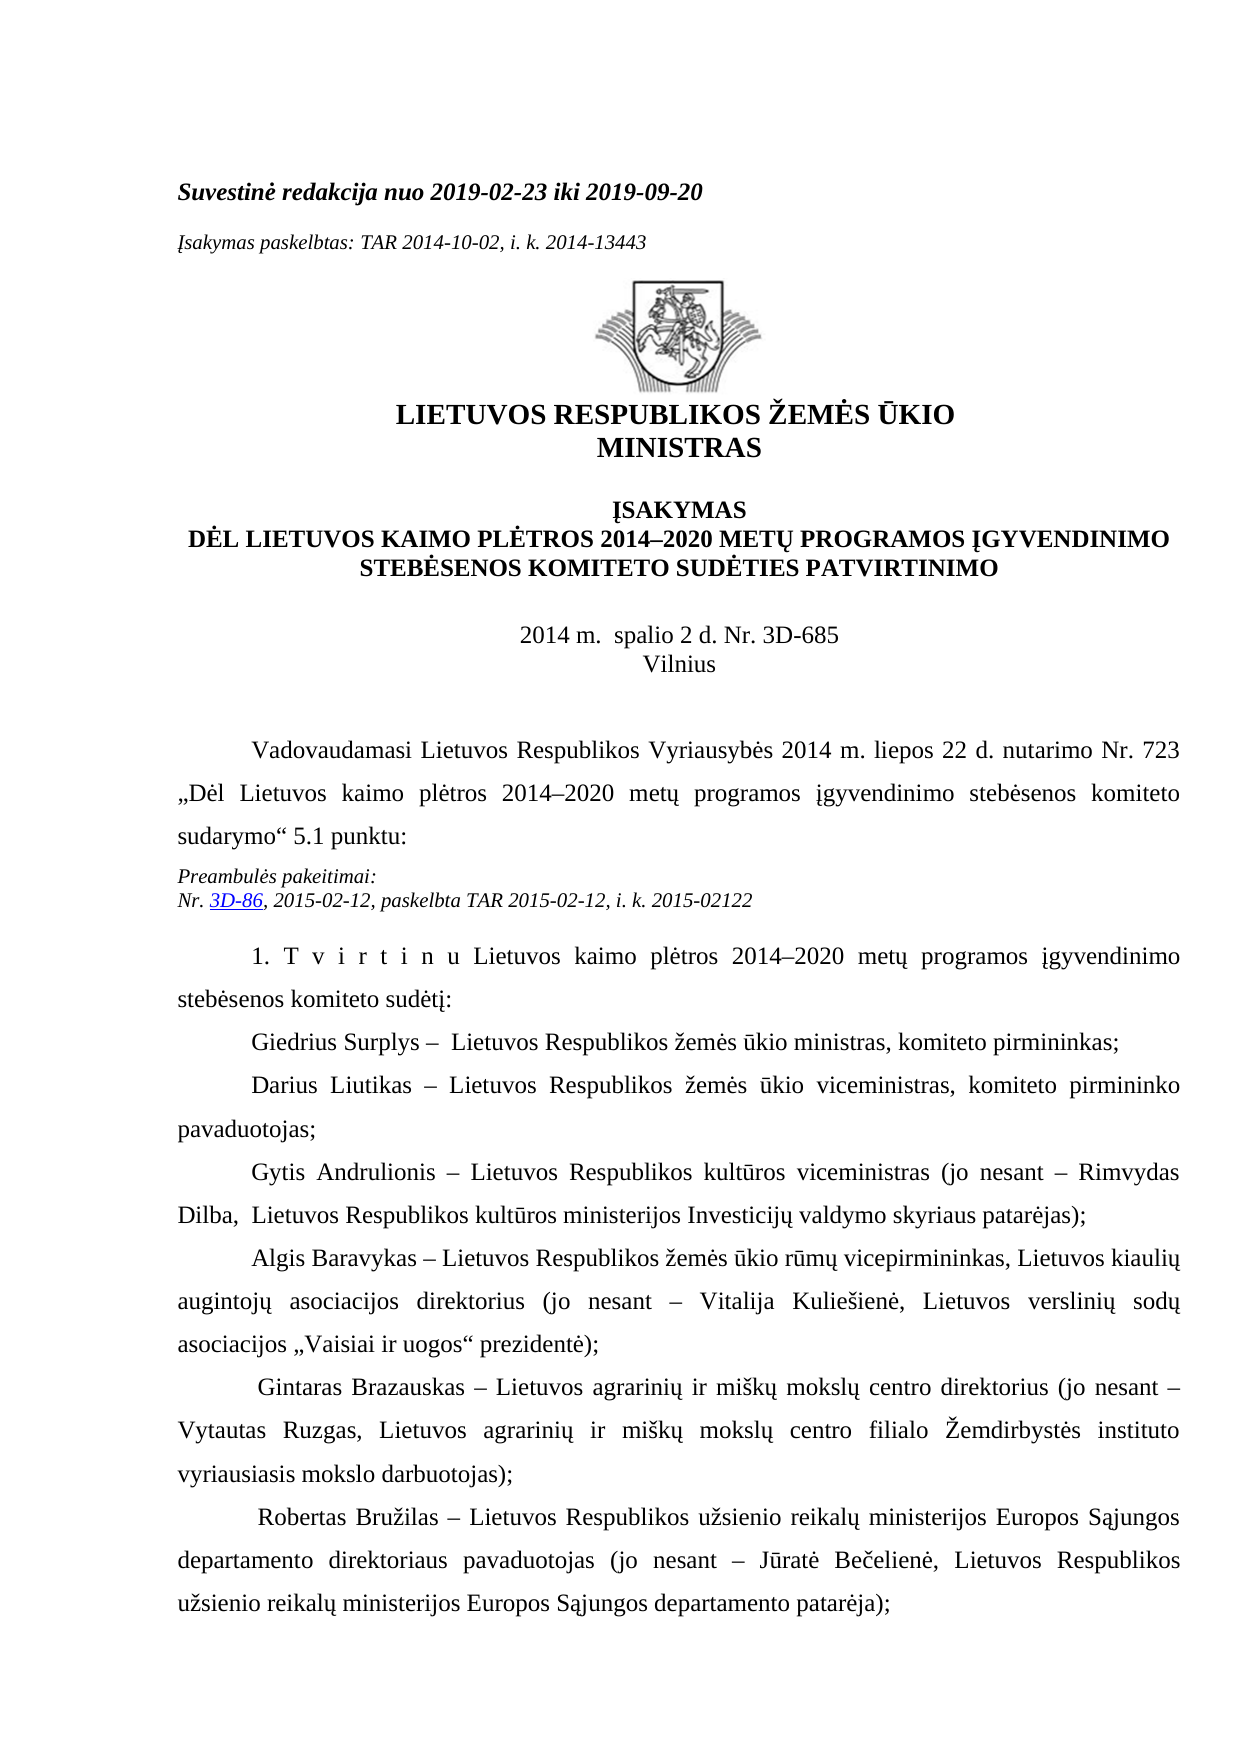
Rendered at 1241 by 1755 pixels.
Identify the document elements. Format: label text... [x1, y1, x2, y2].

text Vadovaudamasi Lietuvos Respublikos Vyriausybės 2014 m. liepos 22 d. nutarimo Nr. 723 „Dėl Lietuvos kaimo plėtros 2014–2020 metų programos įgyvendinimo stebėsenos komiteto sudarymo“ 5.1 punktu: [177, 735, 1181, 850]
text Darius Liutikas – Lietuvos Respublikos žemės ūkio viceministras, komiteto pirmininko pavaduotojas; [177, 1071, 1181, 1142]
text Gytis Andrulionis – Lietuvos Respublikos kultūros viceministras (jo nesant – Rimvydas Dilba, Lietuvos Respublikos kultūros ministerijos Investicijų valdymo skyriaus patarėjas); [177, 1157, 1181, 1229]
text Robertas Bružilas – Lietuvos Respublikos užsienio reikalų ministerijos Europos Sąjungos departamento direktoriaus pavaduotojas (jo nesant – Jūratė Bečelienė, Lietuvos Respublikos užsienio reikalų ministerijos Europos Sąjungos departamento patarėja); [177, 1502, 1181, 1617]
text Algis Baravykas – Lietuvos Respublikos žemės ūkio rūmų vicepirmininkas, Lietuvos kiaulių augintojų asociacijos direktorius (jo nesant – Vitalija Kuliešienė, Lietuvos verslinių sodų asociacijos „Vaisiai ir uogos“ prezidentė); [177, 1243, 1181, 1358]
text Preambulės pakeitimai: [177, 864, 1181, 888]
text MINISTRAS [177, 431, 1181, 464]
text 2014 m. spalio 2 d. Nr. 3D-685 [177, 620, 1181, 649]
text DĖL LIETUVOS KAIMO PLĖTROS 2014–2020 METŲ PROGRAMOS ĮGYVENDINIMO STEBĖSENOS KOMITETO SUDĖTIES PATVIRTINIMO [177, 524, 1181, 582]
text LIETUVOS RESPUBLIKOS ŽEMĖS ŪKIO [177, 397, 1181, 431]
text Suvestinė redakcija nuo 2019-02-23 iki 2019-09-20 [177, 177, 1181, 206]
text Gintaras Brazauskas – Lietuvos agrarinių ir miškų mokslų centro direktorius (jo nesant – Vytautas Ruzgas, Lietuvos agrarinių ir miškų mokslų centro filialo Žemdirbystės instituto vyriausiasis mokslo darbuotojas); [177, 1372, 1181, 1487]
text Vilnius [177, 649, 1181, 677]
text Giedrius Surplys – Lietuvos Respublikos žemės ūkio ministras, komiteto pirmininkas; [177, 1027, 1181, 1056]
text ĮSAKYMAS [177, 495, 1181, 524]
text 1. T v i r t i n u Lietuvos kaimo plėtros 2014–2020 metų programos įgyvendinimo stebėsenos komiteto sudėtį: [177, 941, 1181, 1013]
text Įsakymas paskelbtas: TAR 2014-10-02, i. k. 2014-13443 [177, 230, 1181, 254]
text Nr. 3D-86, 2015-02-12, paskelbta TAR 2015-02-12, i. k. 2015-02122 [177, 888, 1181, 912]
